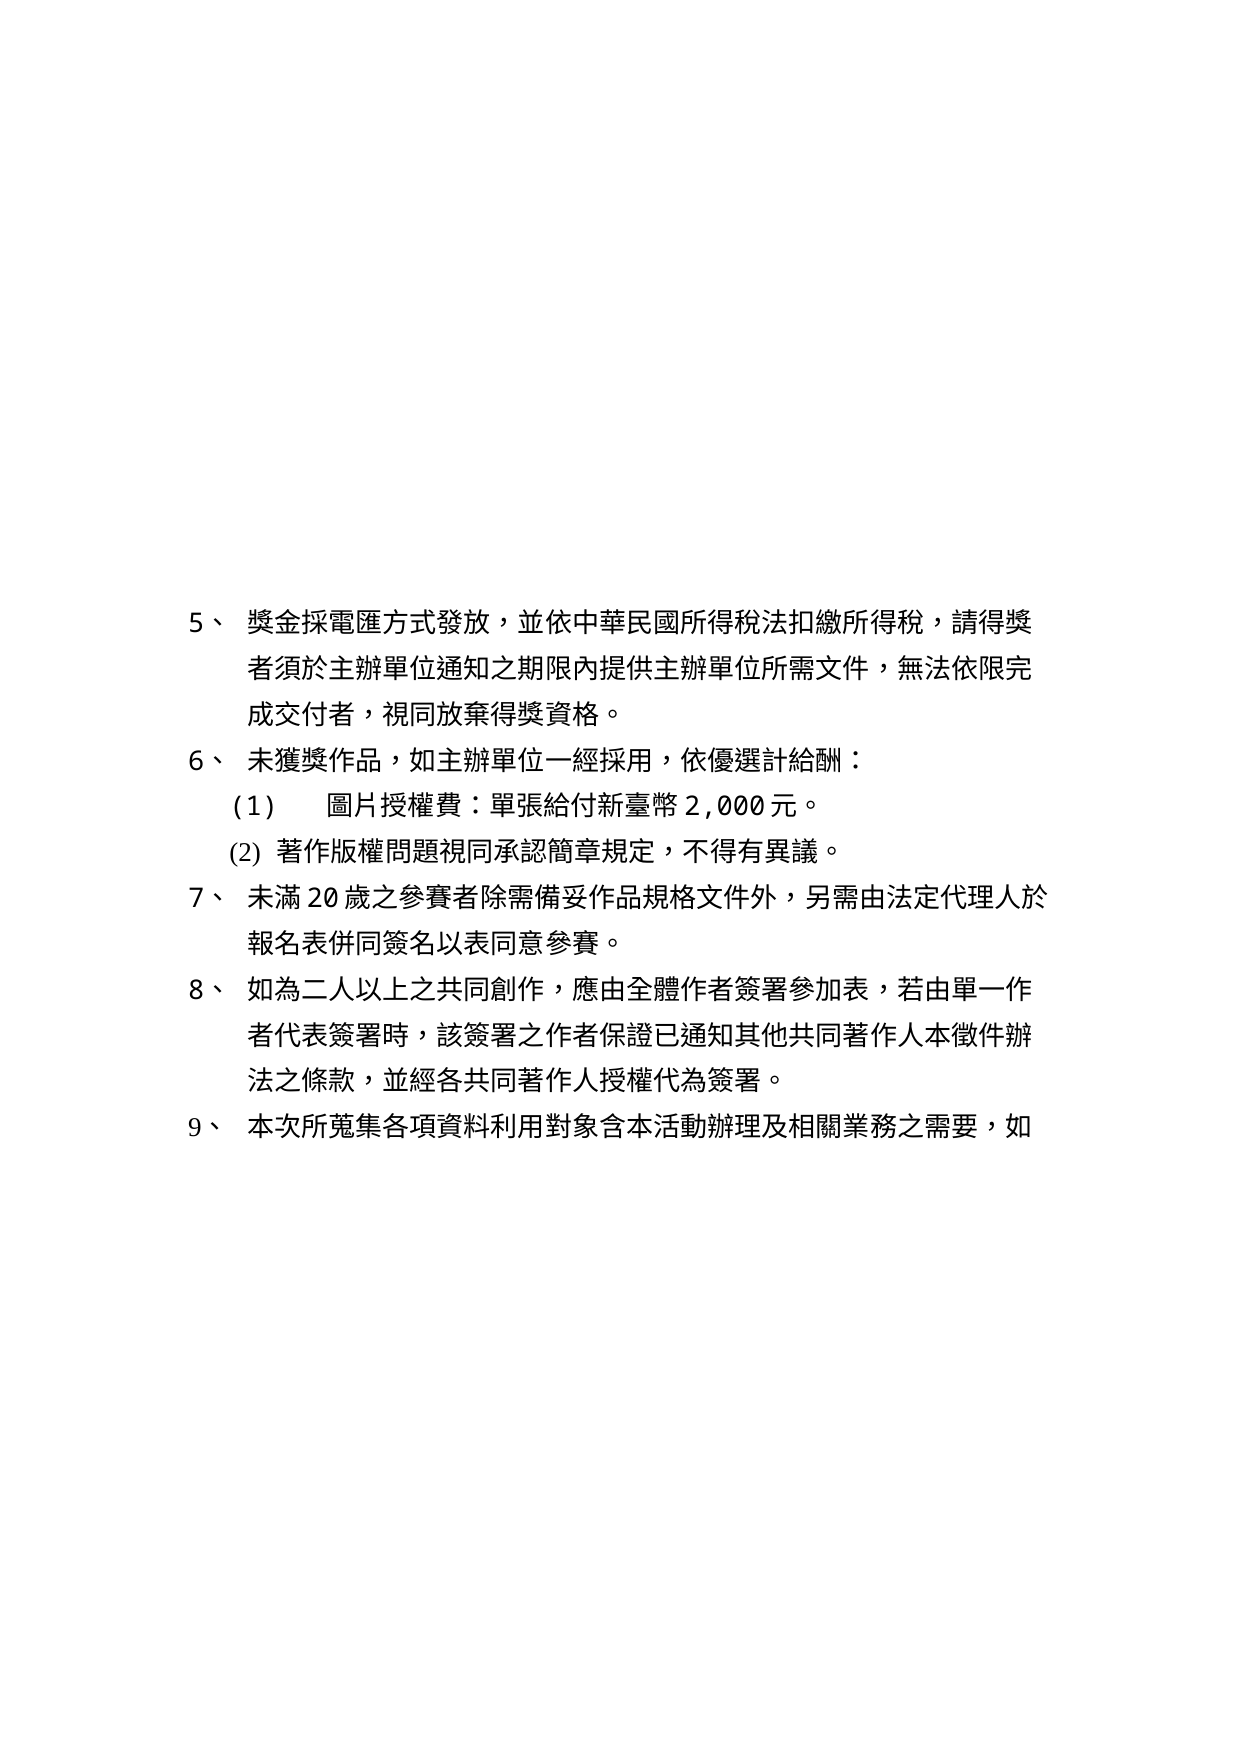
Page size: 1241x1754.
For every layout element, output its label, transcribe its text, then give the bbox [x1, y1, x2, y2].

list 本次所蒐集各項資料利用對象含本活動辦理及相關業務之需要，如執行與本活動印刷、出版、教育推廣、文宣製作及展覽等之需要，得蒐集、處理、利用參賽者於本活動填寫之個人資料、創作說明等。參賽者可依個人資料保護法第3條規定，進行查詢或請求閱覽、請求製給複製本、補充或更正，停止蒐集、處理或利用和刪除，為保護個人資料，請協助配合確認個人身分。 [188, 1100, 1052, 1146]
list 未獲獎作品，如主辦單位一經採用，依優選計給酬： [188, 733, 1052, 779]
list 如為二人以上之共同創作，應由全體作者簽署參加表，若由單一作者代表簽署時，該簽署之作者保證已通知其他共同著作人本徵件辦法之條款，並經各共同著作人授權代為簽署。 [188, 962, 1052, 1100]
list 未滿20歲之參賽者除需備妥作品規格文件外，另需由法定代理人於報名表併同簽名以表同意參賽。 [188, 871, 1052, 962]
list 圖片授權費：單張給付新臺幣2,000元。 [229, 779, 1052, 825]
list 獎金採電匯方式發放，並依中華民國所得稅法扣繳所得稅，請得獎者須於主辦單位通知之期限內提供主辦單位所需文件，無法依限完成交付者，視同放棄得獎資格。 [188, 596, 1052, 733]
list 著作版權問題視同承認簡章規定，不得有異議。 [229, 825, 1052, 871]
